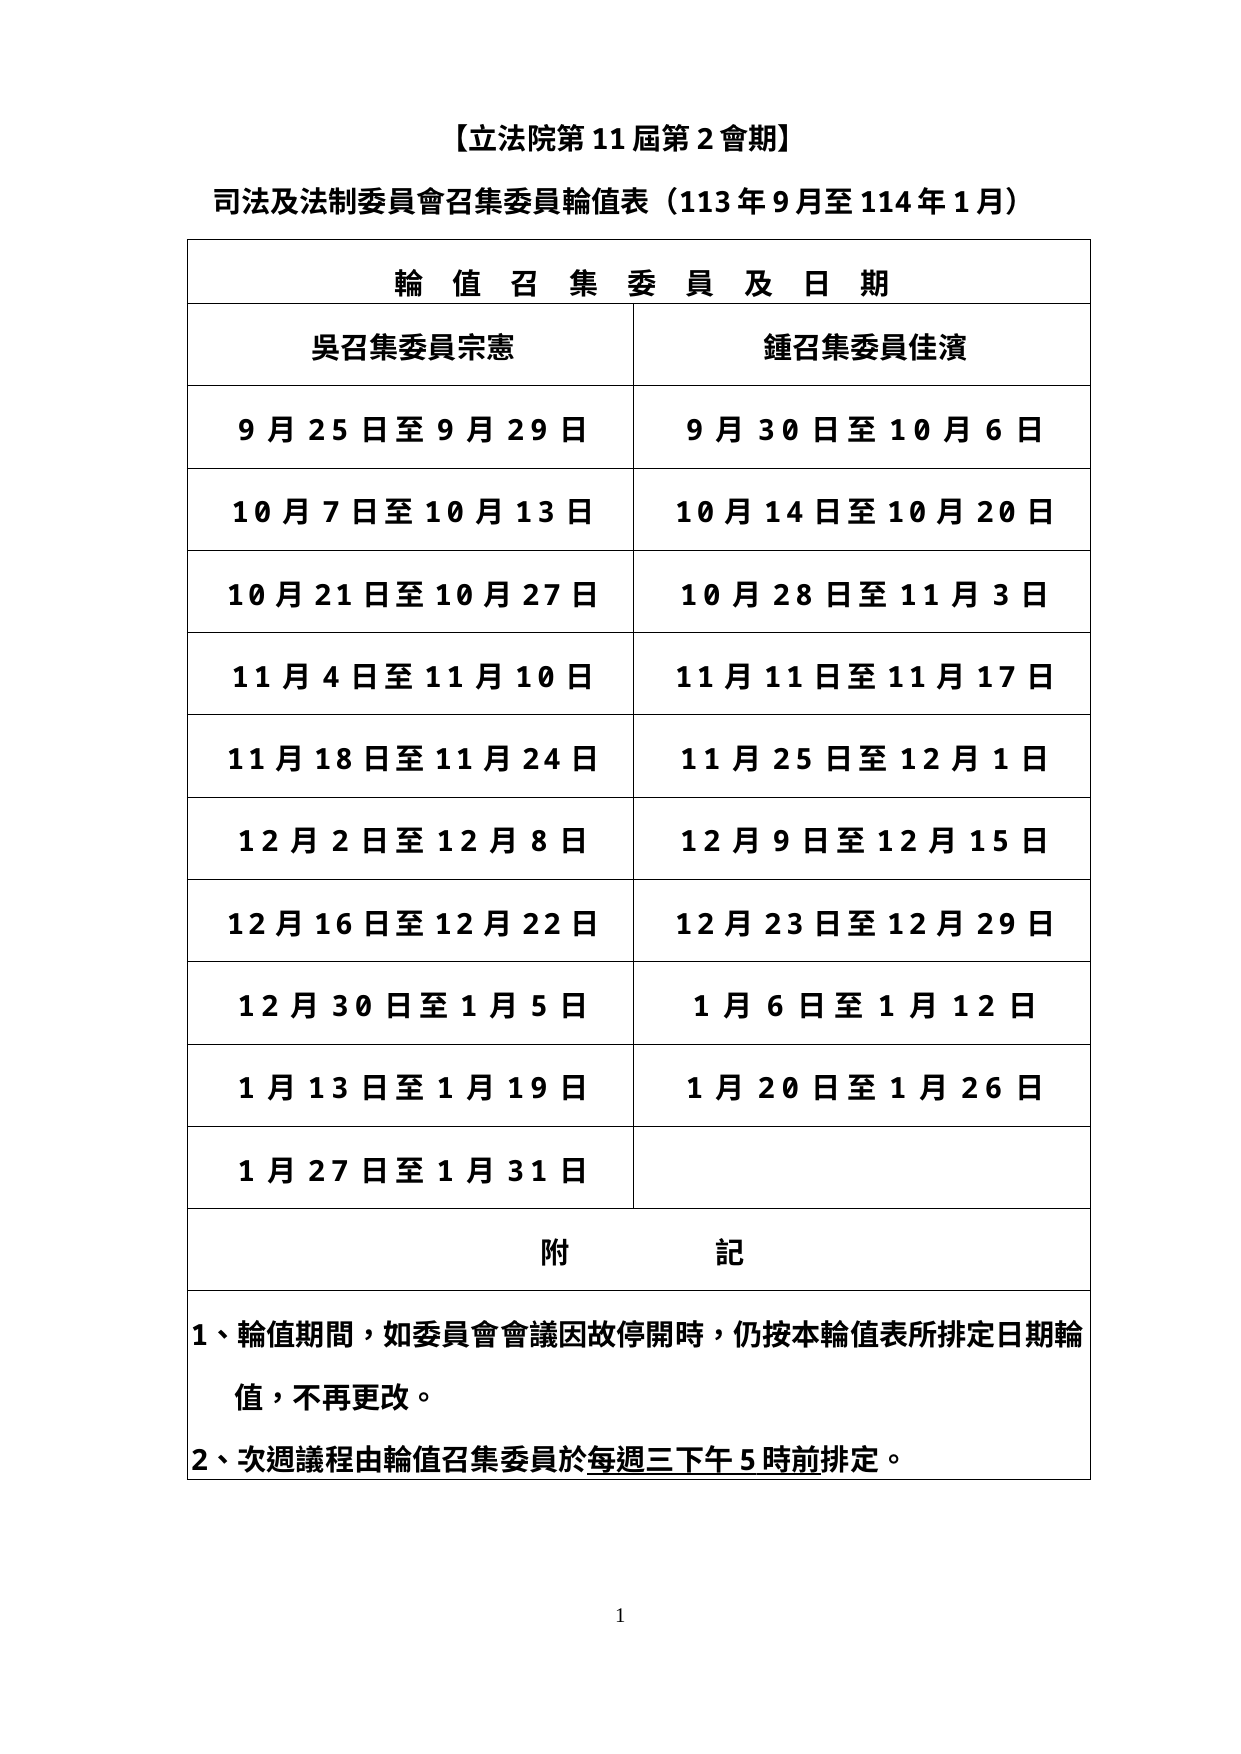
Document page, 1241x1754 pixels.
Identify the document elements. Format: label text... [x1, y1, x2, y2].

table_cell 12月30日至1月5日 [188, 962, 633, 1043]
table_cell 10月7日至10月13日 [188, 469, 633, 550]
table_cell 12月9日至12月15日 [634, 798, 1090, 879]
table_cell 鍾召集委員佳濱 [634, 304, 1090, 385]
table_cell 11月11日至11月17日 [634, 633, 1090, 714]
table_cell [634, 1127, 1090, 1208]
table_cell 11月25日至12月1日 [634, 715, 1090, 797]
table_cell 1月20日至1月26日 [634, 1045, 1090, 1126]
table_cell 附 記 [188, 1209, 1090, 1290]
text 【立法院第11屆第2會期】 [188, 96, 1058, 158]
table_cell 1月13日至1月19日 [188, 1045, 633, 1126]
table_cell 10月21日至10月27日 [188, 551, 633, 632]
table_header 輪 值 召 集 委 員 及 日 期 [188, 240, 1090, 303]
table_cell 10月28日至11月3日 [634, 551, 1090, 632]
table_cell 11月4日至11月10日 [188, 633, 633, 714]
table_cell 12月2日至12月8日 [188, 798, 633, 879]
table_cell 1月6日至1月12日 [634, 962, 1090, 1043]
table_cell 1月27日至1月31日 [188, 1127, 633, 1208]
table_cell 吳召集委員宗憲 [188, 304, 633, 385]
table_cell 11月18日至11月24日 [188, 715, 633, 797]
table_cell 12月16日至12月22日 [188, 880, 633, 961]
table_cell 10月14日至10月20日 [634, 469, 1090, 550]
table_cell 1、輪值期間，如委員會會議因故停開時，仍按本輪值表所排定日期輪值，不再更改。 2、次週議程由輪值召集委員於每週三下午5時前排定。 [188, 1291, 1090, 1479]
table_cell 12月23日至12月29日 [634, 880, 1090, 961]
table_cell 9月30日至10月6日 [634, 386, 1090, 467]
text 司法及法制委員會召集委員輪值表（113年9月至114年1月） [188, 158, 1058, 221]
table_cell 9月25日至9月29日 [188, 386, 633, 467]
